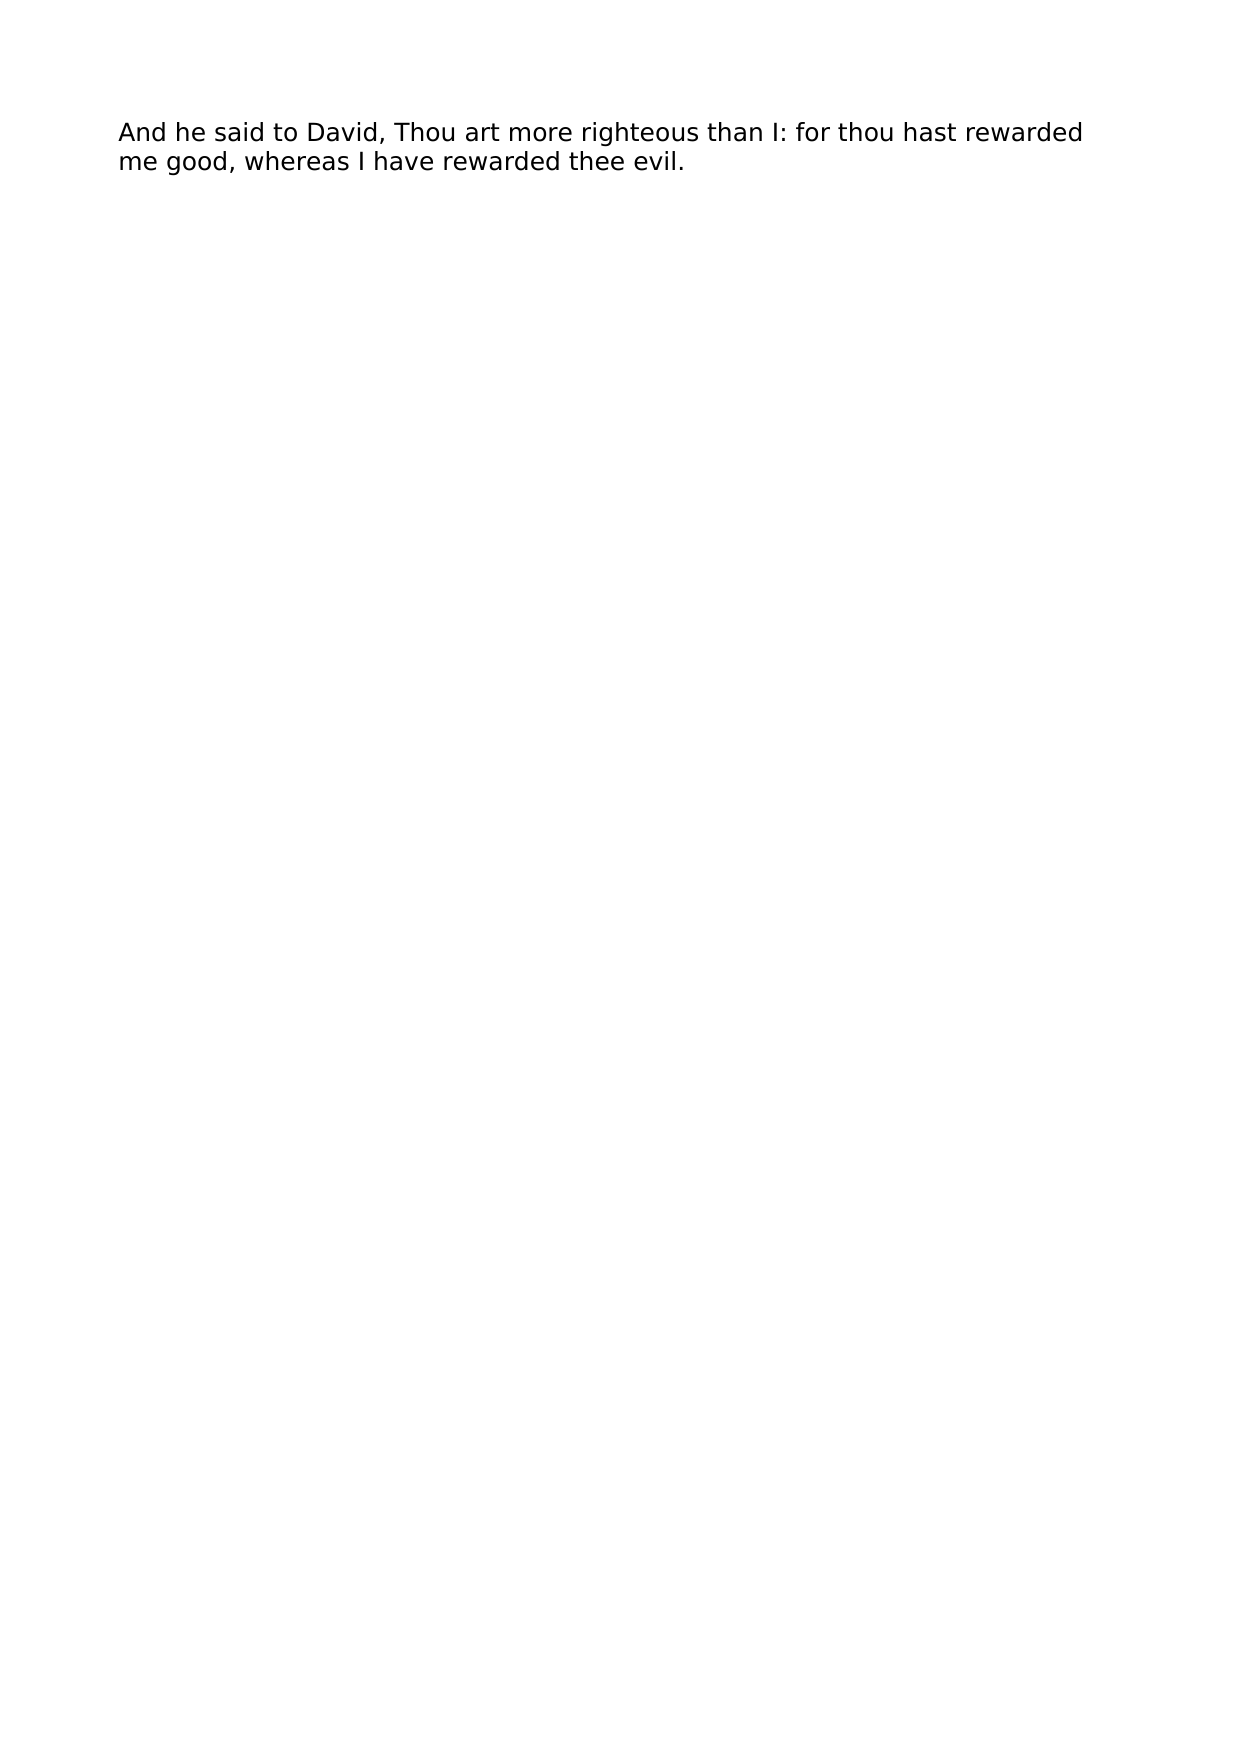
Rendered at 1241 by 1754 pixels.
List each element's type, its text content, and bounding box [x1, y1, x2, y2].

text And he said to David, Thou art more righteous than I: for thou hast rewarded me good, whereas I have rewarded thee evil. [118, 118, 1122, 176]
